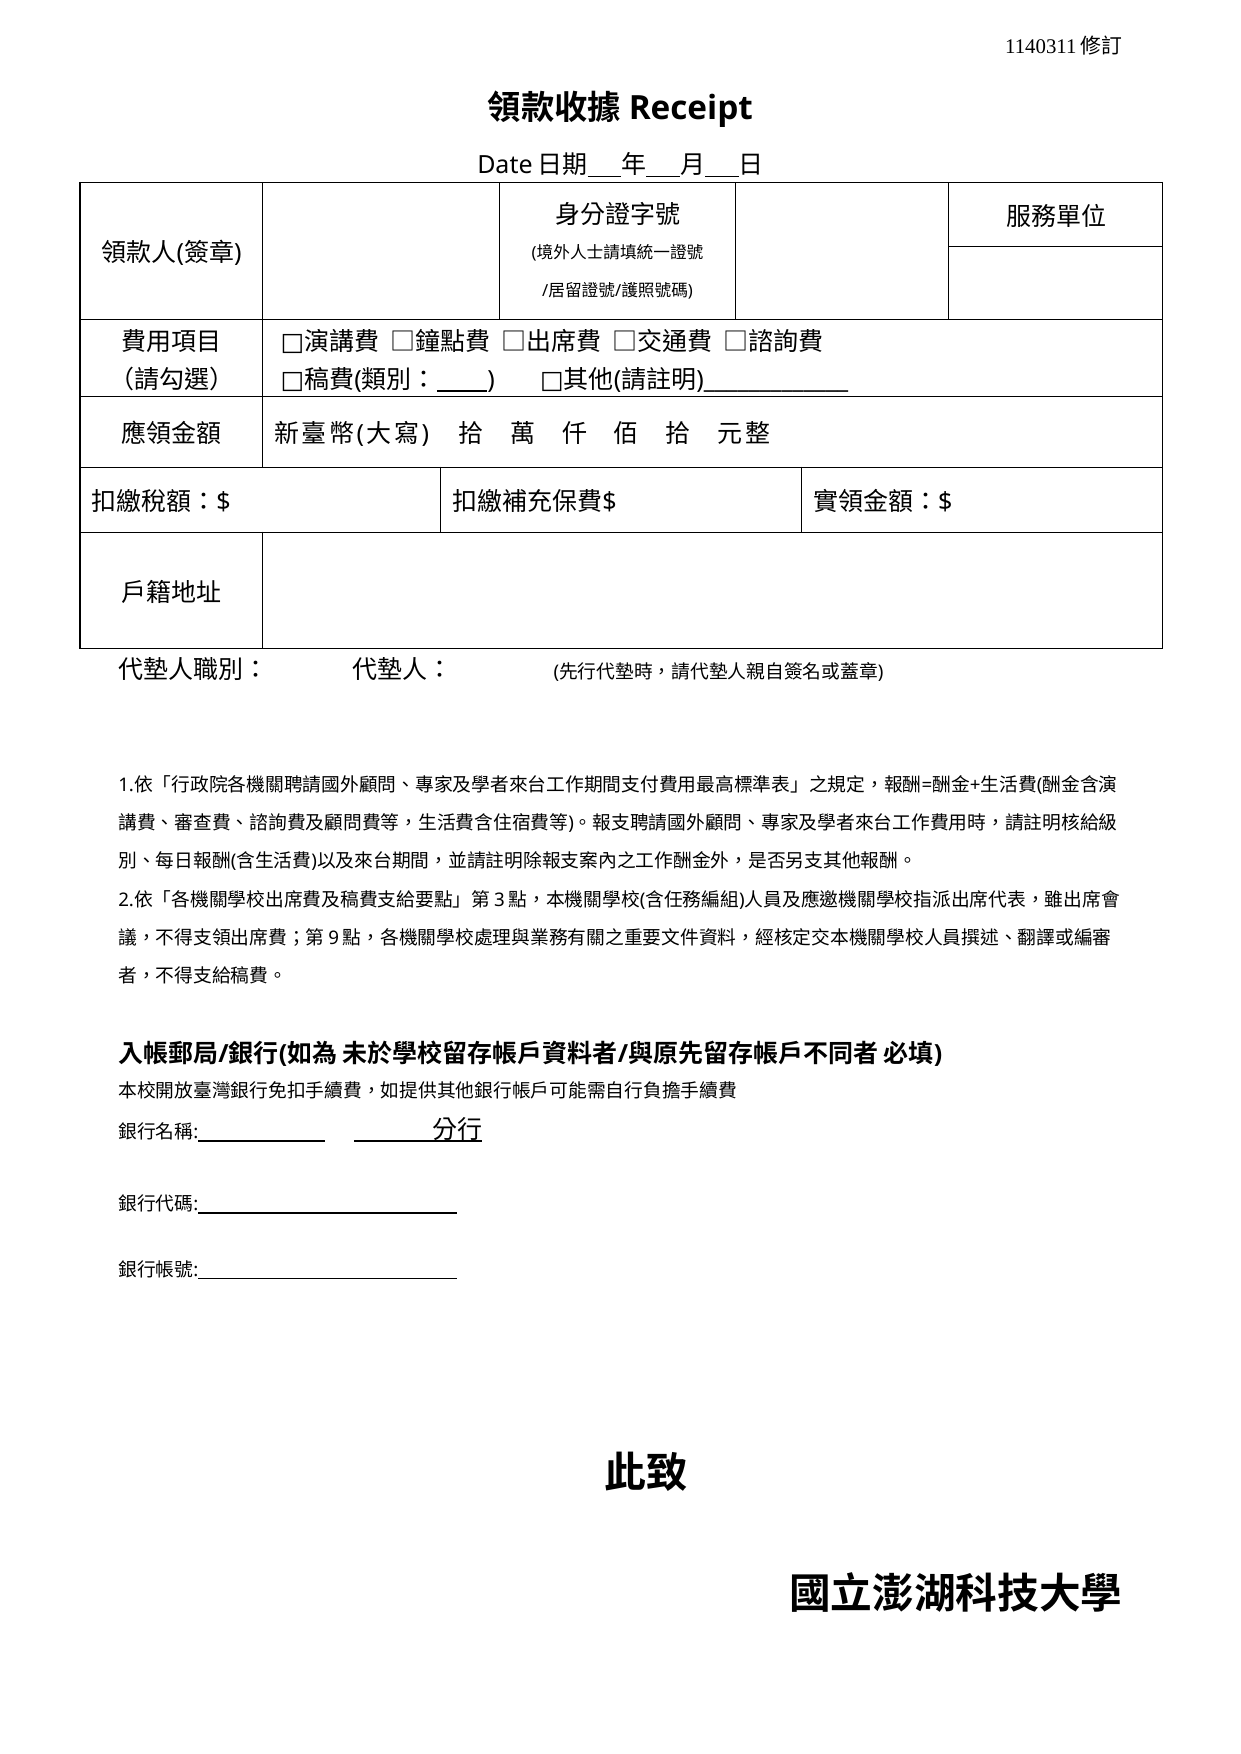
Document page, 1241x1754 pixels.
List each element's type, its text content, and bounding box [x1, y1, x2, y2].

text 國立澎湖科技大學 [169, 1560, 1122, 1620]
table_header [736, 183, 948, 319]
table_header [263, 183, 499, 319]
table_cell 扣繳稅額：$ [81, 468, 440, 532]
text 領款收據 Receipt [118, 67, 1122, 143]
table_cell □演講費 □鐘點費 □出席費 □交通費 □諮詢費 □稿費(類別： ) □其他(請註明)_____________ [263, 320, 1162, 396]
text 1.依「行政院各機關聘請國外顧問、專家及學者來台工作期間支付費用最高標準表」之規定，報酬=酬金+生活費(酬金含演講費、審查費、諮詢費及顧問費等，生活費含住宿費等)。報支聘請國外顧問、專家及學者來台工作費用時，請註明核給級別、每日報酬(含生活費)以及來台期間，並請註明除報支案內之工作酬金外，是否另支其他報酬。 [118, 764, 1122, 879]
text 本校開放臺灣銀行免扣手續費，如提供其他銀行帳戶可能需自行負擔手續費 [118, 1070, 1122, 1109]
text Date日期 年 月 日 [118, 143, 1122, 182]
table_header 服務單位 [949, 183, 1162, 246]
text 2.依「各機關學校出席費及稿費支給要點」第3點，本機關學校(含任務編組)人員及應邀機關學校指派出席代表，雖出席會議，不得支領出席費；第9點，各機關學校處理與業務有關之重要文件資料，經核定交本機關學校人員撰述、翻譯或編審者，不得支給稿費。 [118, 879, 1122, 994]
table_cell 實領金額：$ [802, 468, 1162, 532]
table_cell 扣繳補充保費$ [441, 468, 801, 532]
table_header 領款人(簽章) [81, 183, 262, 319]
table_header 身分證字號 (境外人士請填統一證號 /居留證號/護照號碼) [500, 183, 735, 319]
text 入帳郵局/銀行(如為 未於學校留存帳戶資料者/與原先留存帳戶不同者 必填) [118, 1032, 1122, 1070]
table_cell [949, 247, 1162, 319]
text 銀行代碼: [118, 1183, 1122, 1222]
table_cell 費用項目 （請勾選） [81, 320, 262, 396]
table_cell 新臺幣(大寫) 拾 萬 仟 佰 拾 元整 [263, 397, 1162, 467]
text 代墊人職別： 代墊人： (先行代墊時，請代墊人親自簽名或蓋章) [118, 649, 1122, 687]
text 銀行帳號: [118, 1249, 1122, 1287]
text 此致 [169, 1439, 1122, 1499]
text 銀行名稱: 分行 [118, 1109, 1122, 1147]
table_cell [263, 533, 1162, 648]
table_cell 戶籍地址 [81, 533, 262, 648]
table_cell 應領金額 [81, 397, 262, 467]
